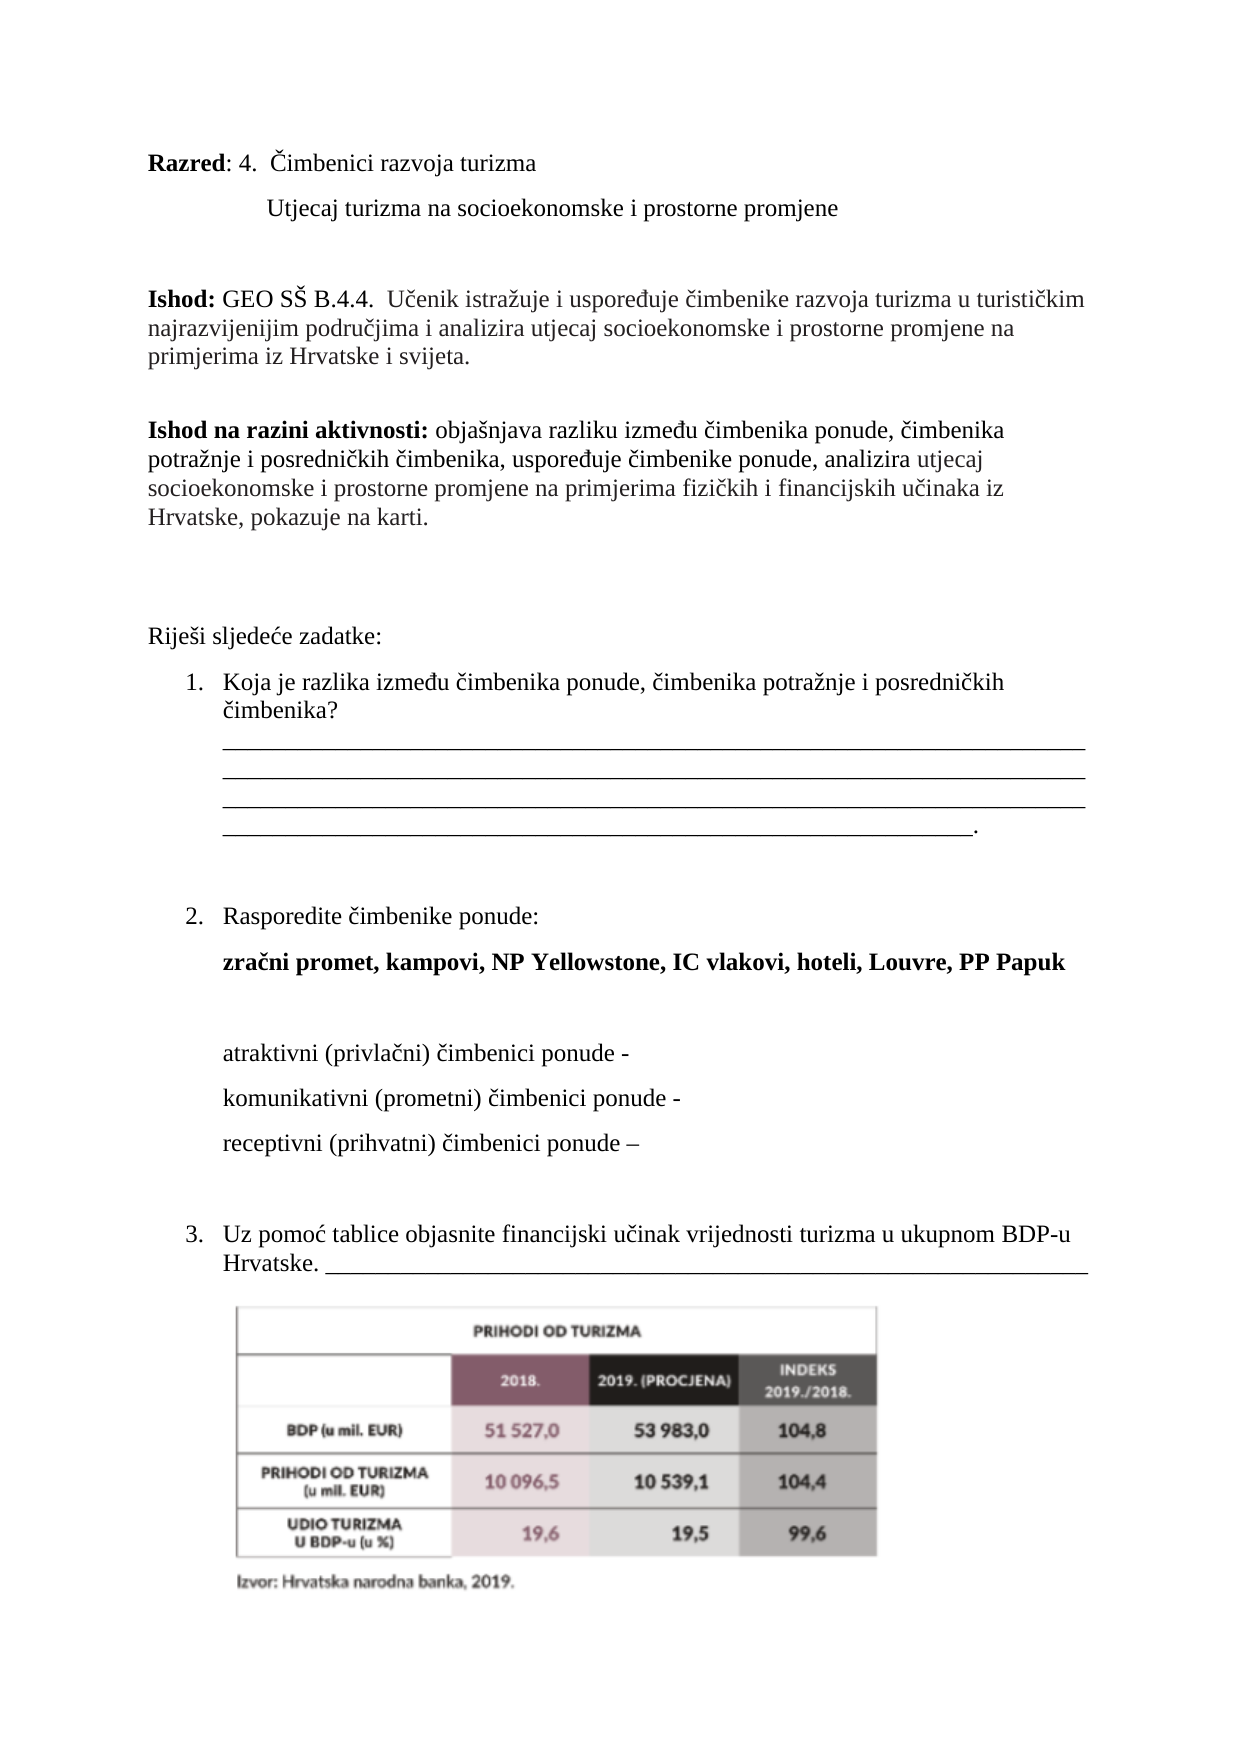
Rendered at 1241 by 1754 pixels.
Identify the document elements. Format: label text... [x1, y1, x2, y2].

text receptivni (prihvatni) čimbenici ponude – [223, 1128, 1093, 1157]
text komunikativni (prometni) čimbenici ponude - [223, 1083, 1093, 1112]
text Ishod: GEO SŠ B.4.4. Učenik istražuje i uspoređuje čimbenike razvoja turizma u turističkim najrazvijenijim područjima i analizira utjecaj socioekonomske i prostorne promjene na primjerima iz Hrvatske i svijeta. [148, 284, 1093, 370]
text atraktivni (privlačni) čimbenici ponude - [185, 1038, 1093, 1066]
text zračni promet, kampovi, NP Yellowstone, IC vlakovi, hoteli, Louvre, PP Papuk [223, 947, 1093, 976]
text Ishod na razini aktivnosti: objašnjava razliku između čimbenika ponude, čimbenika potražnje i posredničkih čimbenika, uspoređuje čimbenike ponude, analizira utjecaj socioekonomske i prostorne promjene na primjerima fizičkih i financijskih učinaka iz Hrvatske, pokazuje na karti. [148, 416, 1093, 531]
list Rasporedite čimbenike ponude: [185, 901, 1093, 930]
list Uz pomoć tablice objasnite financijski učinak vrijednosti turizma u ukupnom BDP-u Hrvatske. _____________________________________________________________ [185, 1219, 1093, 1277]
text Razred: 4. Čimbenici razvoja turizma [148, 148, 1093, 176]
text Utjecaj turizma na socioekonomske i prostorne promjene [148, 193, 1093, 222]
list Koja je razlika između čimbenika ponude, čimbenika potražnje i posredničkih čimbenika?___________________________________________________________________________________________________________________________________________________________________________________________________________________________________________________________________________. [185, 667, 1093, 839]
text Riješi sljedeće zadatke: [148, 621, 1093, 650]
